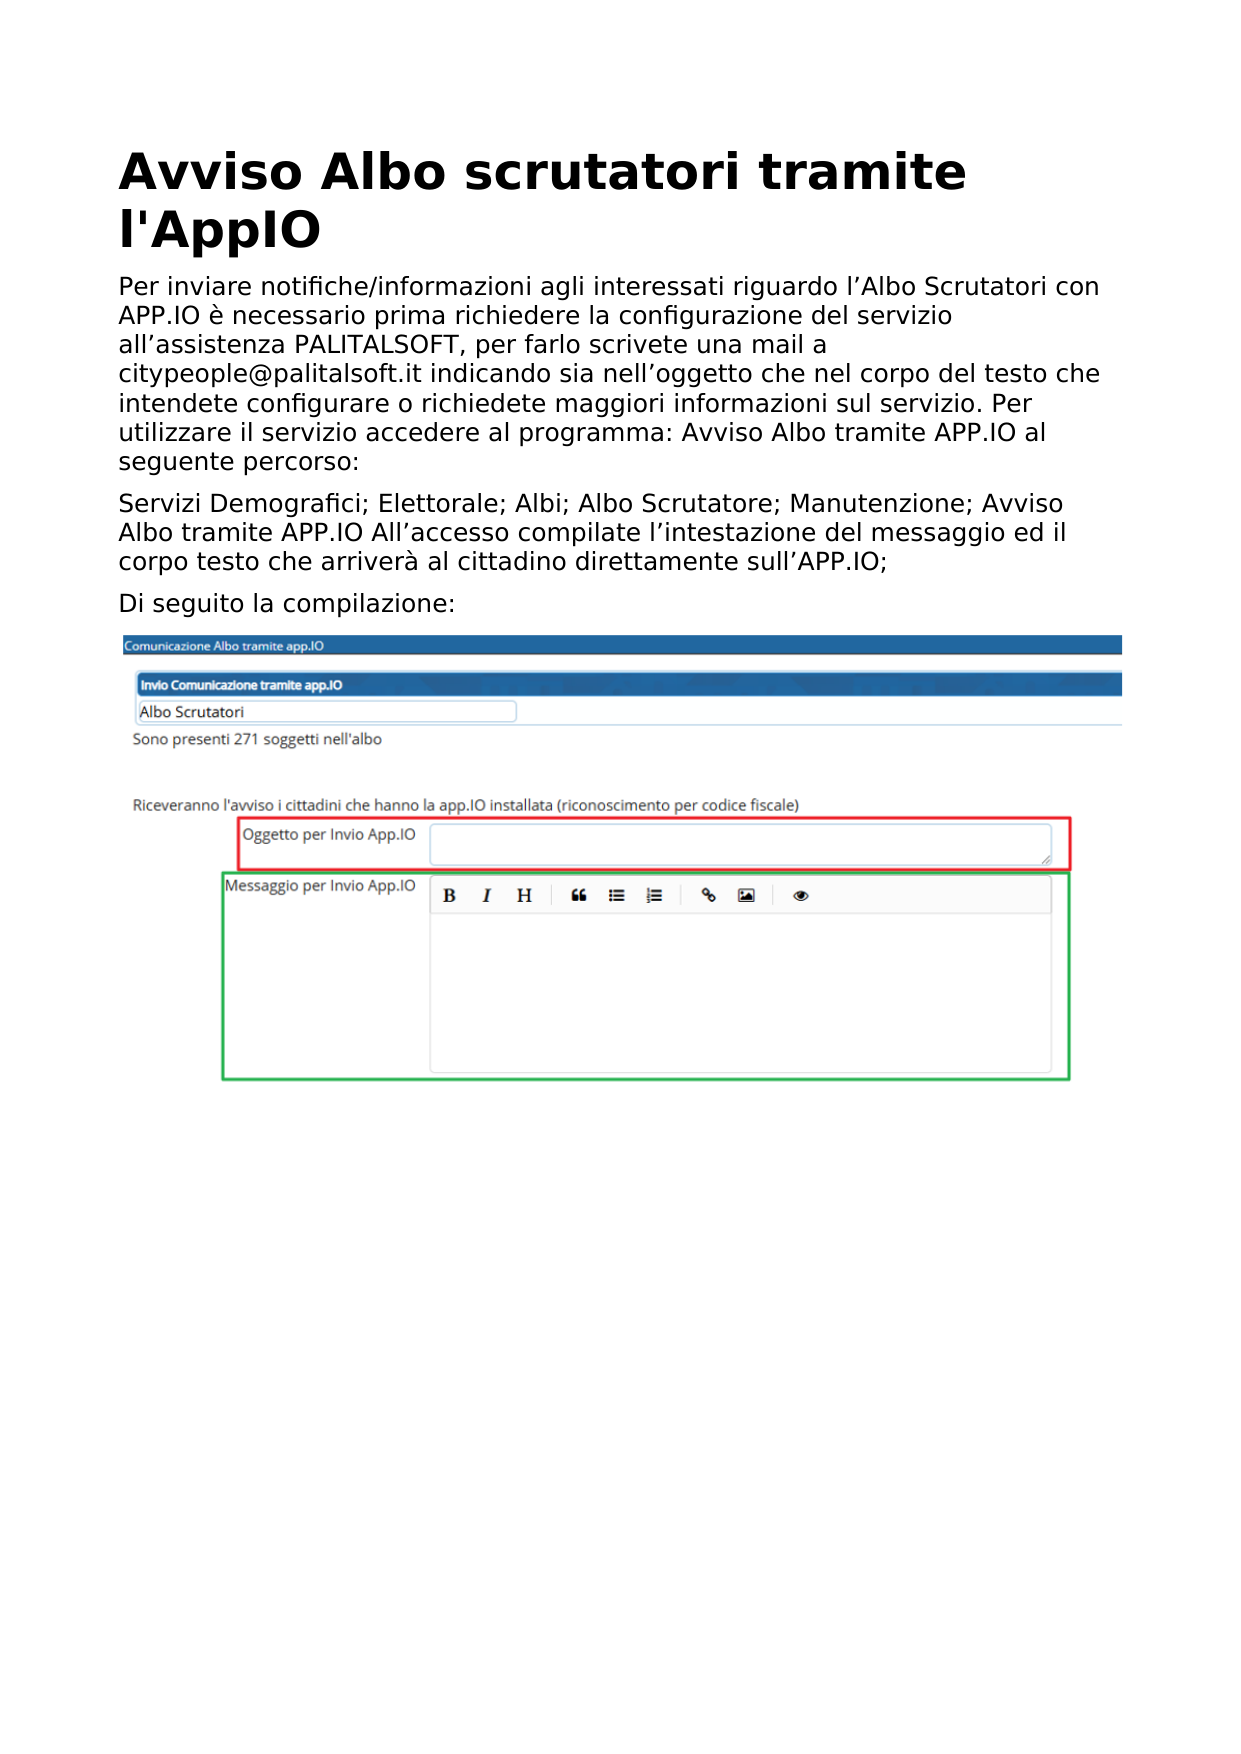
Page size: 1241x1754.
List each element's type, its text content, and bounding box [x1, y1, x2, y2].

text Per inviare notifiche/informazioni agli interessati riguardo l’Albo Scrutatori con APP.IO è necessario prima richiedere la configurazione del servizio all’assistenza PALITALSOFT, per farlo scrivete una mail a citypeople@palitalsoft.it indicando sia nell’oggetto che nel corpo del testo che intendete configurare o richiedete maggiori informazioni sul servizio. Per utilizzare il servizio accedere al programma: Avviso Albo tramite APP.IO al seguente percorso: [118, 272, 1122, 476]
text Servizi Demografici; Elettorale; Albi; Albo Scrutatore; Manutenzione; Avviso Albo tramite APP.IO All’accesso compilate l’intestazione del messaggio ed il corpo testo che arriverà al cittadino direttamente sull’APP.IO; [118, 489, 1122, 576]
picture [118, 630, 1123, 1095]
subtitle Avviso Albo scrutatori tramite l'AppIO [118, 143, 1122, 259]
text Di seguito la compilazione: [118, 589, 1122, 618]
